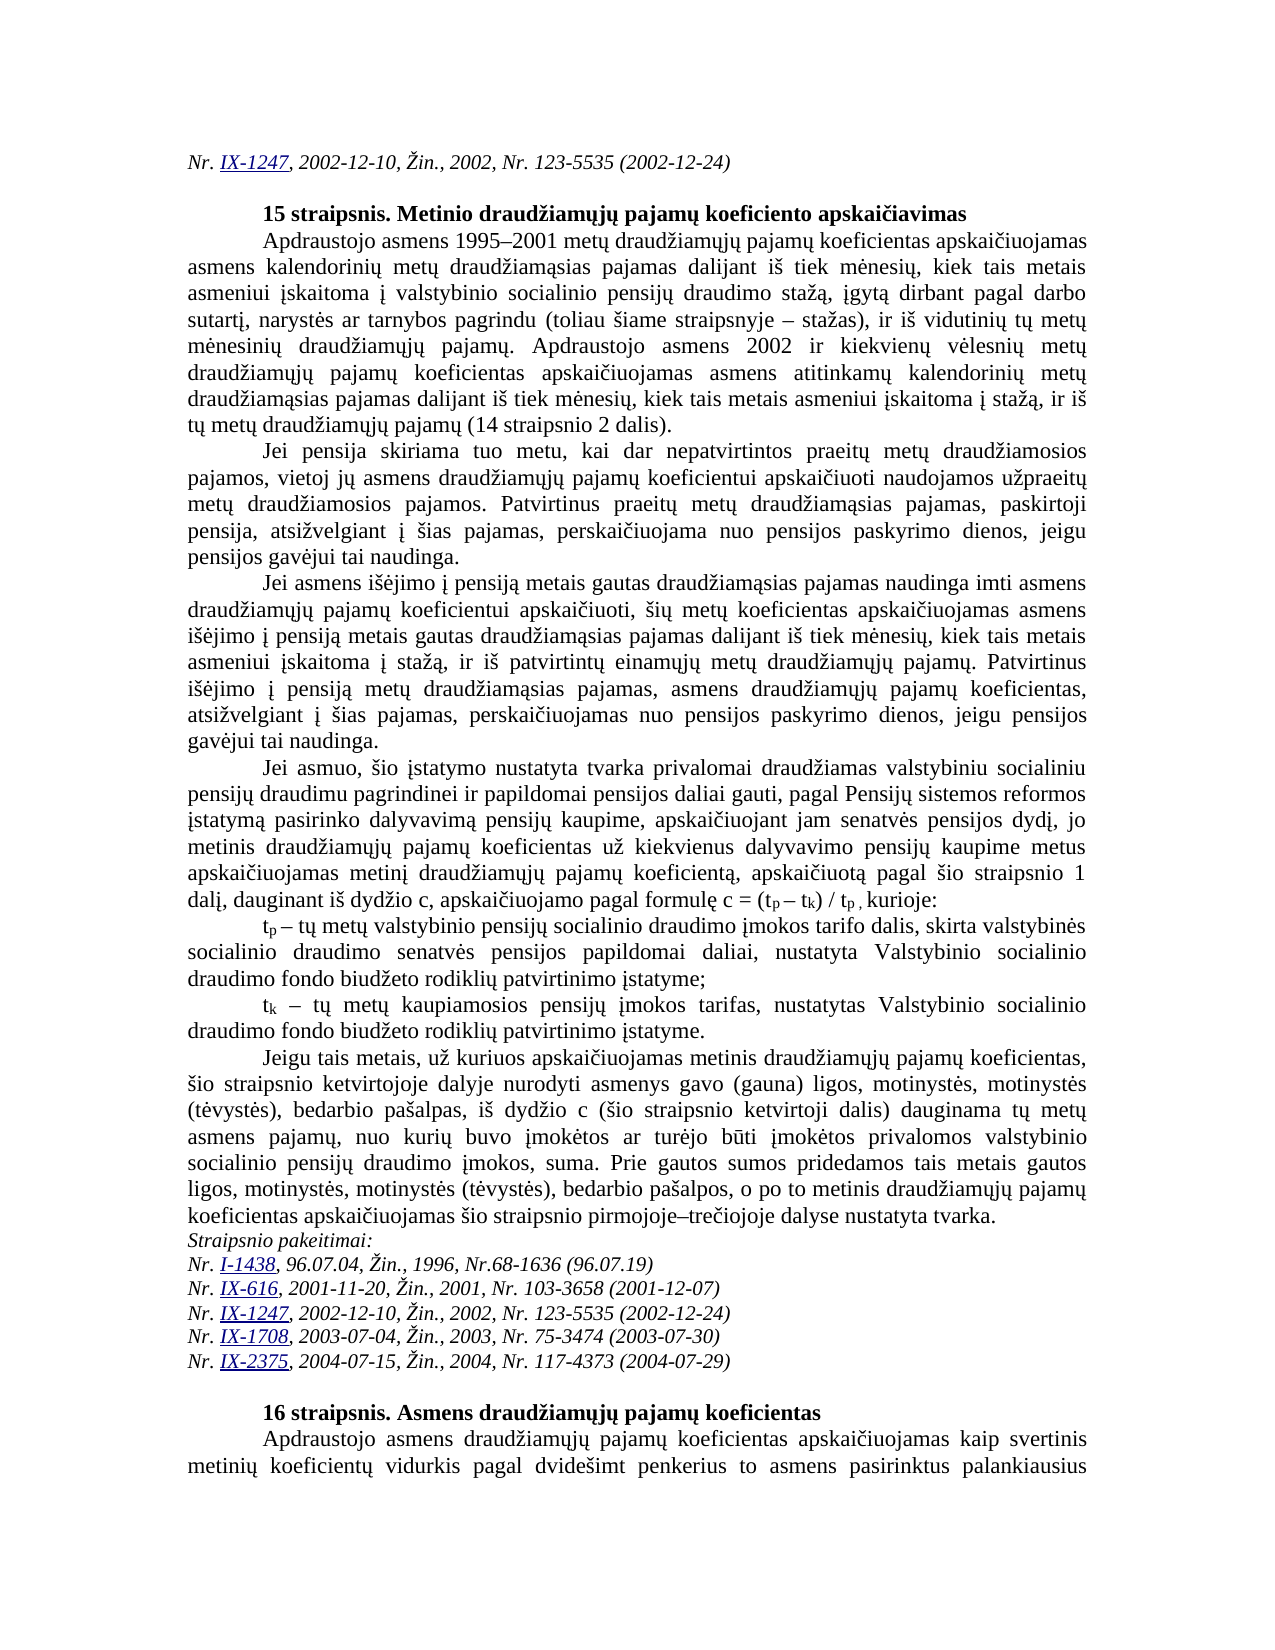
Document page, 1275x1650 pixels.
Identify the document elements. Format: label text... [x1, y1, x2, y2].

text 16 straipsnis. Asmens draudžiamųjų pajamų koeficientas [187, 1399, 1088, 1425]
text Nr. IX-2375, 2004-07-15, Žin., 2004, Nr. 117-4373 (2004-07-29) [187, 1348, 1087, 1373]
text Jei pensija skiriama tuo metu, kai dar nepatvirtintos praeitų metų draudžiamosios pajamos, vietoj jų asmens draudžiamųjų pajamų koeficientui apskaičiuoti naudojamos užpraeitų metų draudžiamosios pajamos. Patvirtinus praeitų metų draudžiamąsias pajamas, paskirtoji pensija, atsižvelgiant į šias pajamas, perskaičiuojama nuo pensijos paskyrimo dienos, jeigu pensijos gavėjui tai naudinga. [187, 438, 1088, 569]
text Nr. IX-1247, 2002-12-10, Žin., 2002, Nr. 123-5535 (2002-12-24) [187, 150, 1088, 174]
text tp – tų metų valstybinio pensijų socialinio draudimo įmokos tarifo dalis, skirta valstybinės socialinio draudimo senatvės pensijos papildomai daliai, nustatyta Valstybinio socialinio draudimo fondo biudžeto rodiklių patvirtinimo įstatyme; [187, 912, 1087, 991]
text 15 straipsnis. Metinio draudžiamųjų pajamų koeficiento apskaičiavimas [187, 200, 1088, 227]
text Straipsnio pakeitimai: [187, 1228, 1088, 1252]
text Apdraustojo asmens draudžiamųjų pajamų koeficientas apskaičiuojamas kaip svertinis metinių koeficientų vidurkis pagal dvidešimt penkerius to asmens pasirinktus palankiausius [187, 1425, 1088, 1478]
text Jeigu tais metais, už kuriuos apskaičiuojamas metinis draudžiamųjų pajamų koeficientas, šio straipsnio ketvirtojoje dalyje nurodyti asmenys gavo (gauna) ligos, motinystės, motinystės (tėvystės), bedarbio pašalpas, iš dydžio c (šio straipsnio ketvirtoji dalis) dauginama tų metų asmens pajamų, nuo kurių buvo įmokėtos ar turėjo būti įmokėtos privalomos valstybinio socialinio pensijų draudimo įmokos, suma. Prie gautos sumos pridedamos tais metais gautos ligos, motinystės, motinystės (tėvystės), bedarbio pašalpos, o po to metinis draudžiamųjų pajamų koeficientas apskaičiuojamas šio straipsnio pirmojoje–trečiojoje dalyse nustatyta tvarka. [187, 1044, 1088, 1228]
text Nr. IX-616, 2001-11-20, Žin., 2001, Nr. 103-3658 (2001-12-07) [187, 1276, 1088, 1300]
text Apdraustojo asmens 1995–2001 metų draudžiamųjų pajamų koeficientas apskaičiuojamas asmens kalendorinių metų draudžiamąsias pajamas dalijant iš tiek mėnesių, kiek tais metais asmeniui įskaitoma į valstybinio socialinio pensijų draudimo stažą, įgytą dirbant pagal darbo sutartį, narystės ar tarnybos pagrindu (toliau šiame straipsnyje – stažas), ir iš vidutinių tų metų mėnesinių draudžiamųjų pajamų. Apdraustojo asmens 2002 ir kiekvienų vėlesnių metų draudžiamųjų pajamų koeficientas apskaičiuojamas asmens atitinkamų kalendorinių metų draudžiamąsias pajamas dalijant iš tiek mėnesių, kiek tais metais asmeniui įskaitoma į stažą, ir iš tų metų draudžiamųjų pajamų (14 straipsnio 2 dalis). [187, 227, 1088, 438]
text Jei asmens išėjimo į pensiją metais gautas draudžiamąsias pajamas naudinga imti asmens draudžiamųjų pajamų koeficientui apskaičiuoti, šių metų koeficientas apskaičiuojamas asmens išėjimo į pensiją metais gautas draudžiamąsias pajamas dalijant iš tiek mėnesių, kiek tais metais asmeniui įskaitoma į stažą, ir iš patvirtintų einamųjų metų draudžiamųjų pajamų. Patvirtinus išėjimo į pensiją metų draudžiamąsias pajamas, asmens draudžiamųjų pajamų koeficientas, atsižvelgiant į šias pajamas, perskaičiuojamas nuo pensijos paskyrimo dienos, jeigu pensijos gavėjui tai naudinga. [187, 569, 1088, 754]
text Jei asmuo, šio įstatymo nustatyta tvarka privalomai draudžiamas valstybiniu socialiniu pensijų draudimu pagrindinei ir papildomai pensijos daliai gauti, pagal Pensijų sistemos reformos įstatymą pasirinko dalyvavimą pensijų kaupime, apskaičiuojant jam senatvės pensijos dydį, jo metinis draudžiamųjų pajamų koeficientas už kiekvienus dalyvavimo pensijų kaupime metus apskaičiuojamas metinį draudžiamųjų pajamų koeficientą, apskaičiuotą pagal šio straipsnio 1 dalį, dauginant iš dydžio c, apskaičiuojamo pagal formulę c = (tp – tk) / tp , kurioje: [187, 754, 1087, 912]
text Nr. I-1438, 96.07.04, Žin., 1996, Nr.68-1636 (96.07.19) [187, 1252, 1088, 1276]
text Nr. IX-1708, 2003-07-04, Žin., 2003, Nr. 75-3474 (2003-07-30) [187, 1324, 1087, 1348]
text tk – tų metų kaupiamosios pensijų įmokos tarifas, nustatytas Valstybinio socialinio draudimo fondo biudžeto rodiklių patvirtinimo įstatyme. [187, 991, 1088, 1044]
text Nr. IX-1247, 2002-12-10, Žin., 2002, Nr. 123-5535 (2002-12-24) [187, 1300, 1088, 1324]
